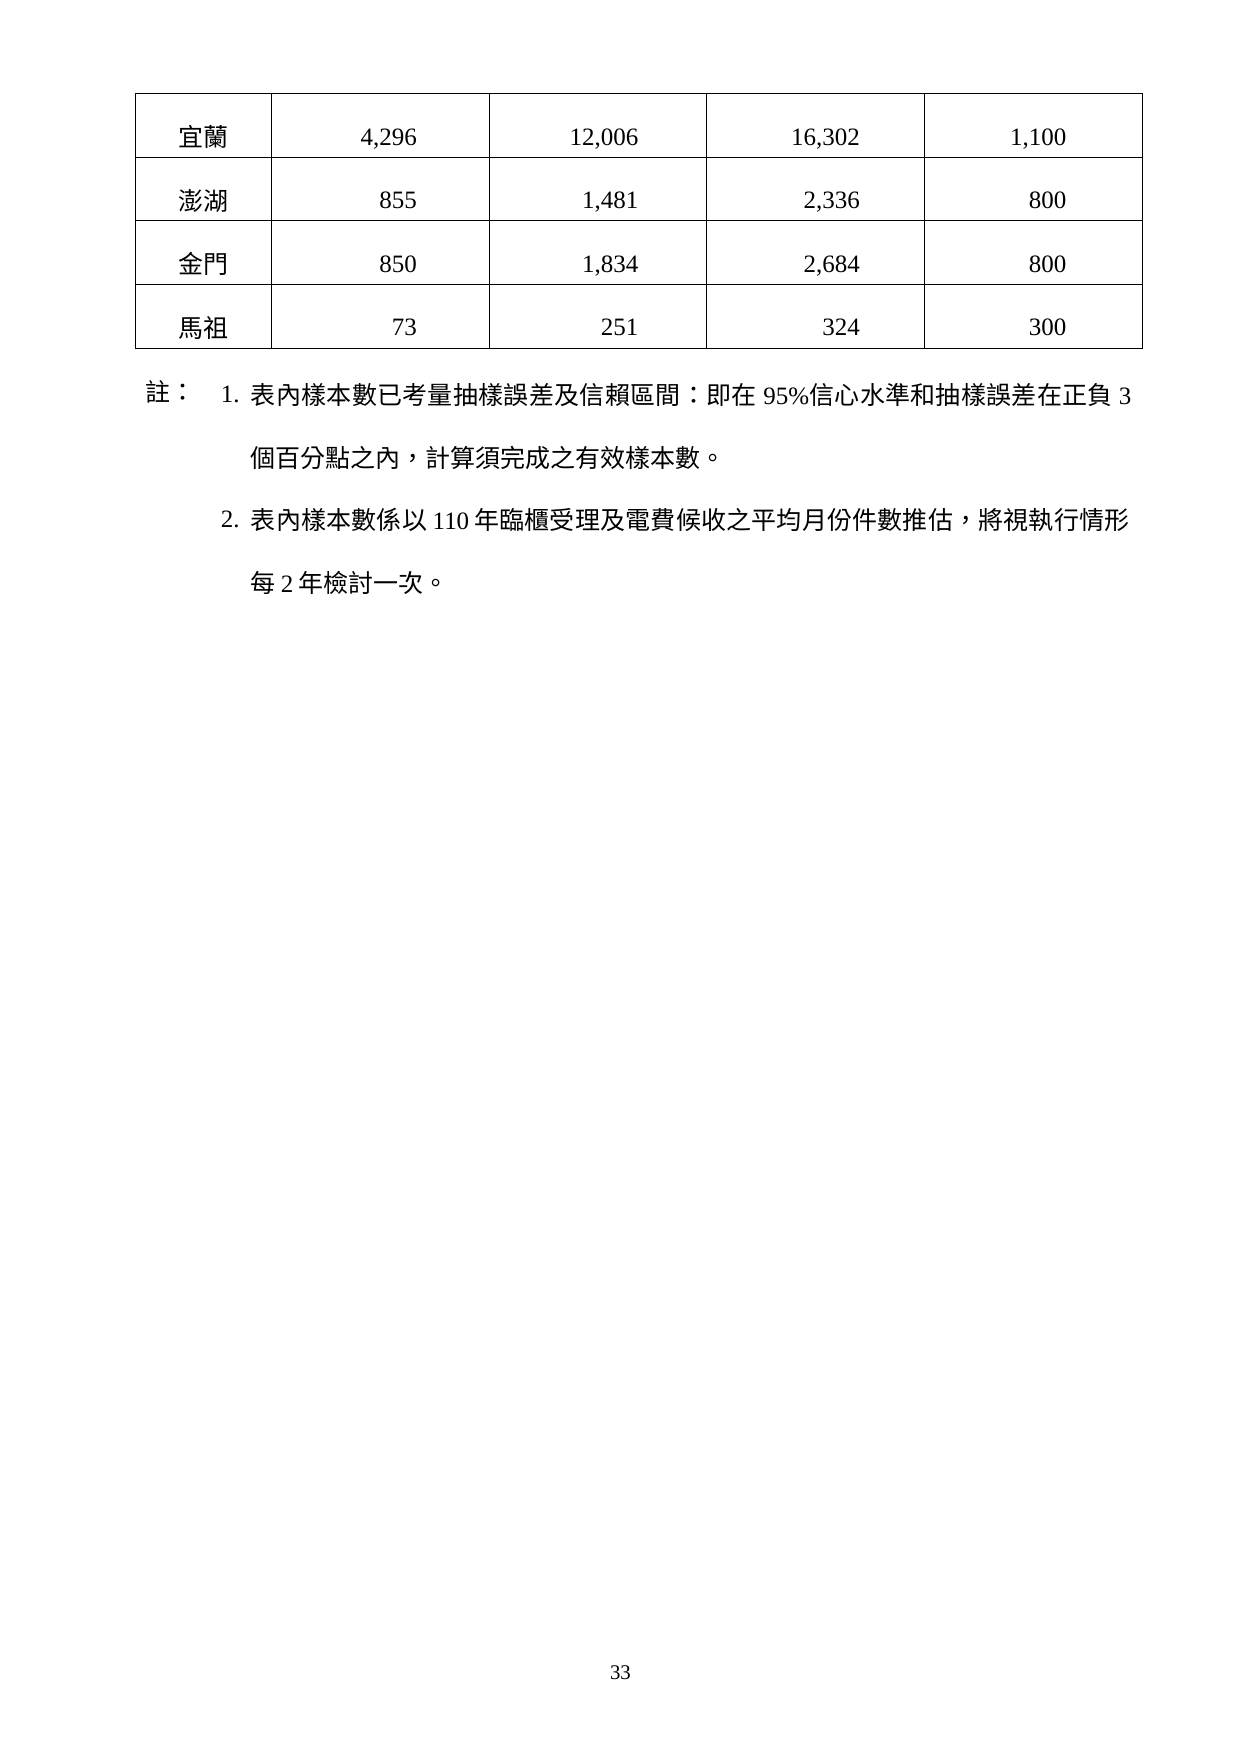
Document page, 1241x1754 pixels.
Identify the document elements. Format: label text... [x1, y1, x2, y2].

table_cell [1078, 221, 1142, 284]
table_cell 2. [206, 477, 251, 602]
table_cell 800 [925, 158, 1077, 220]
table_cell 2,684 [707, 221, 871, 284]
table_cell [871, 158, 924, 220]
table_cell [649, 94, 706, 157]
table_cell [428, 221, 489, 284]
table_cell [871, 94, 924, 157]
table_cell 澎湖 [136, 158, 271, 220]
table_cell [428, 158, 489, 220]
table_cell 2,336 [707, 158, 871, 220]
table_cell [871, 285, 924, 347]
table_cell 1. [206, 349, 251, 477]
table_cell [1078, 158, 1142, 220]
table_cell 馬祖 [136, 285, 271, 347]
table_cell 324 [707, 285, 871, 347]
table_cell 16,302 [707, 94, 871, 157]
table_cell 73 [272, 285, 428, 347]
table_cell 1,481 [490, 158, 649, 220]
table_cell 855 [272, 158, 428, 220]
table_cell 表內樣本數已考量抽樣誤差及信賴區間：即在95%信心水準和抽樣誤差在正負3 個百分點之內，計算須完成之有效樣本數。 [251, 349, 1142, 477]
table_cell [136, 477, 206, 602]
table_cell [649, 158, 706, 220]
table_cell [428, 285, 489, 347]
table_cell 300 [925, 285, 1077, 347]
table_cell 註： [136, 349, 206, 477]
table_cell 表內樣本數係以110年臨櫃受理及電費候收之平均月份件數推估，將視執行情形每2年檢討一次。 [251, 477, 1142, 602]
table_cell [1078, 94, 1142, 157]
table_cell [649, 285, 706, 347]
table_cell 12,006 [490, 94, 649, 157]
table_cell 251 [490, 285, 649, 347]
table_cell 800 [925, 221, 1077, 284]
table_cell [1078, 285, 1142, 347]
table_cell 金門 [136, 221, 271, 284]
table_cell 4,296 [272, 94, 428, 157]
table_cell [649, 221, 706, 284]
table_cell 宜蘭 [136, 94, 271, 157]
table_cell 850 [272, 221, 428, 284]
table_cell [428, 94, 489, 157]
table_cell [871, 221, 924, 284]
table_cell 1,834 [490, 221, 649, 284]
table_cell 1,100 [925, 94, 1077, 157]
